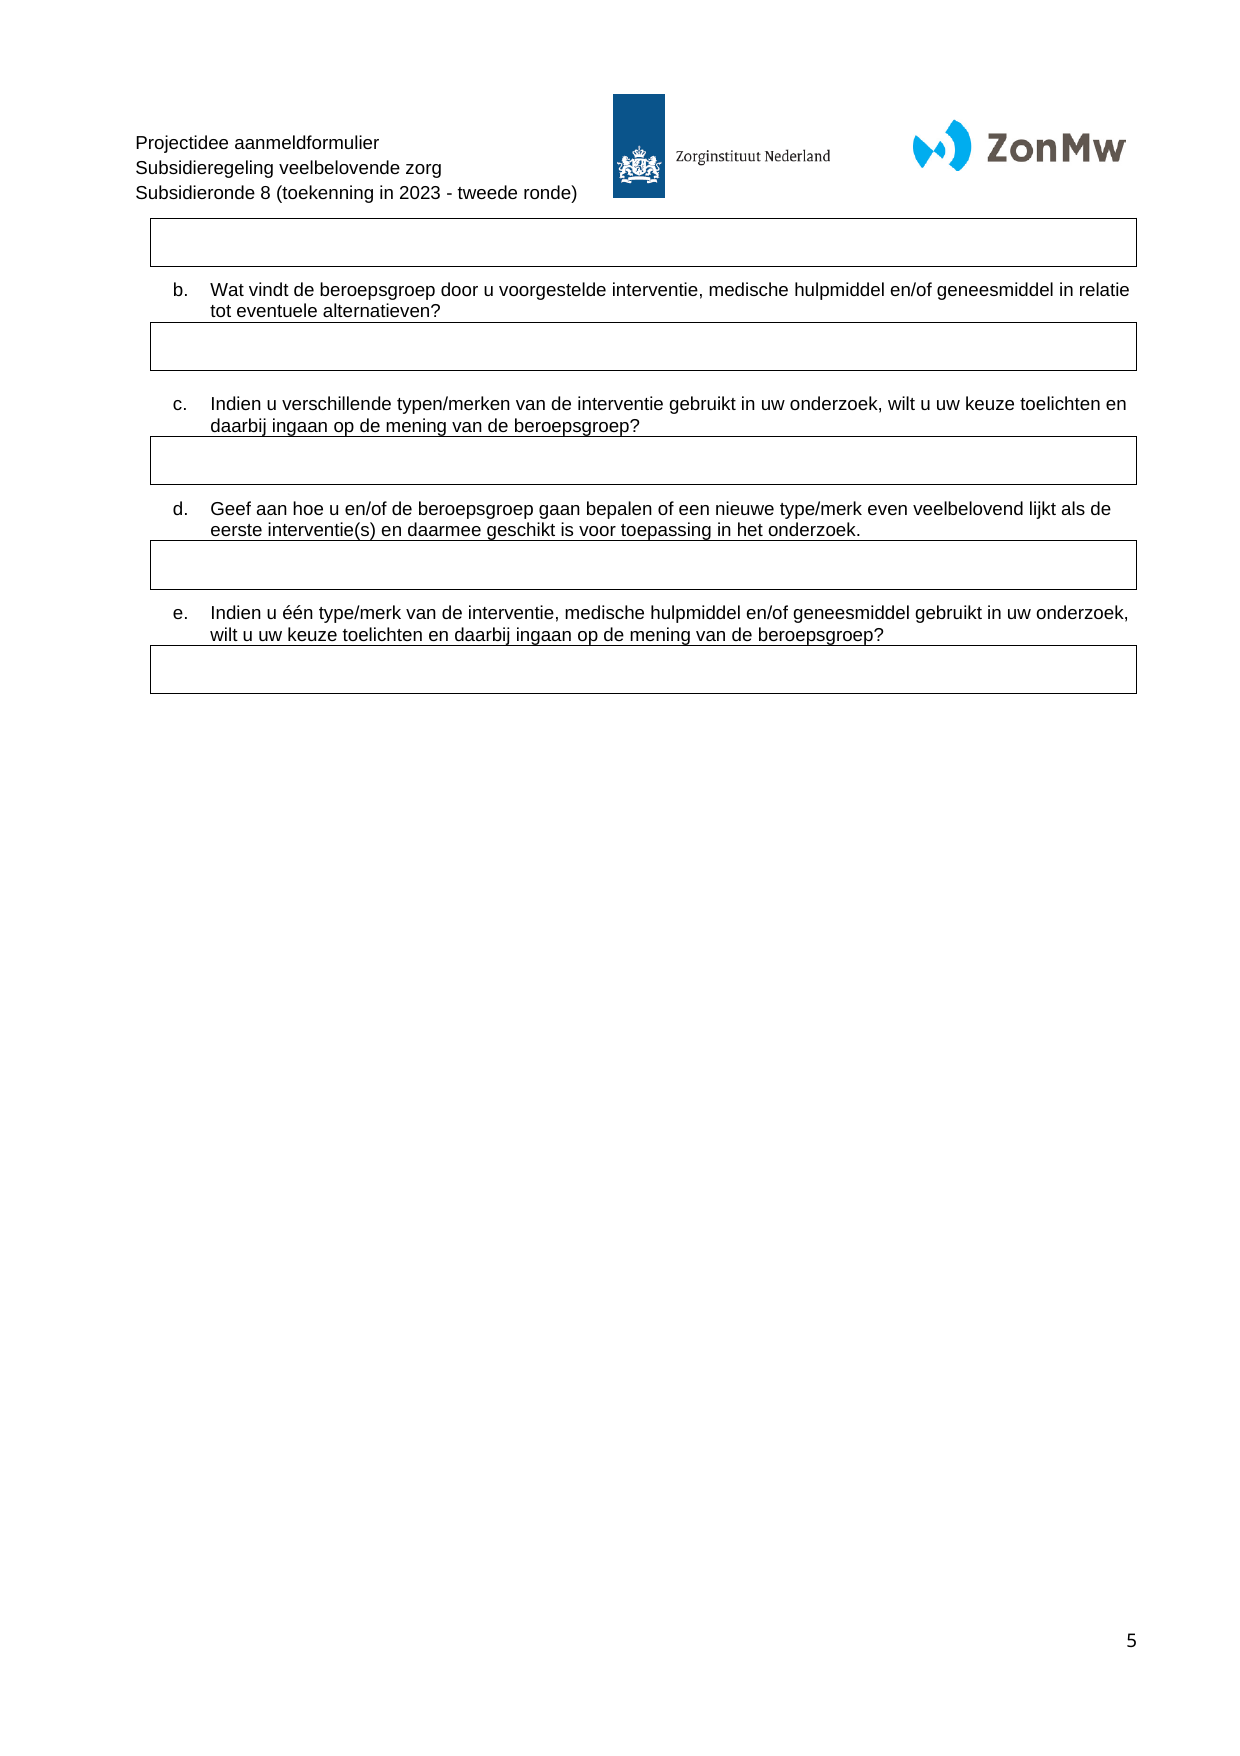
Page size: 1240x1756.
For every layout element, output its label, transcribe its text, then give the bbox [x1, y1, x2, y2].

list Wat vindt de beroepsgroep door u voorgestelde interventie, medische hulpmiddel en/of geneesmiddel in relatie tot eventuele alternatieven? [173, 279, 1137, 322]
list Geef aan hoe u en/of de beroepsgroep gaan bepalen of een nieuwe type/merk even veelbelovend lijkt als de eerste interventie(s) en daarmee geschikt is voor toepassing in het onderzoek. [173, 497, 1137, 540]
list Indien u één type/merk van de interventie, medische hulpmiddel en/of geneesmiddel gebruikt in uw onderzoek, wilt u uw keuze toelichten en daarbij ingaan op de mening van de beroepsgroep? [173, 602, 1137, 645]
list Indien u verschillende typen/merken van de interventie gebruikt in uw onderzoek, wilt u uw keuze toelichten en daarbij ingaan op de mening van de beroepsgroep? [173, 393, 1137, 436]
